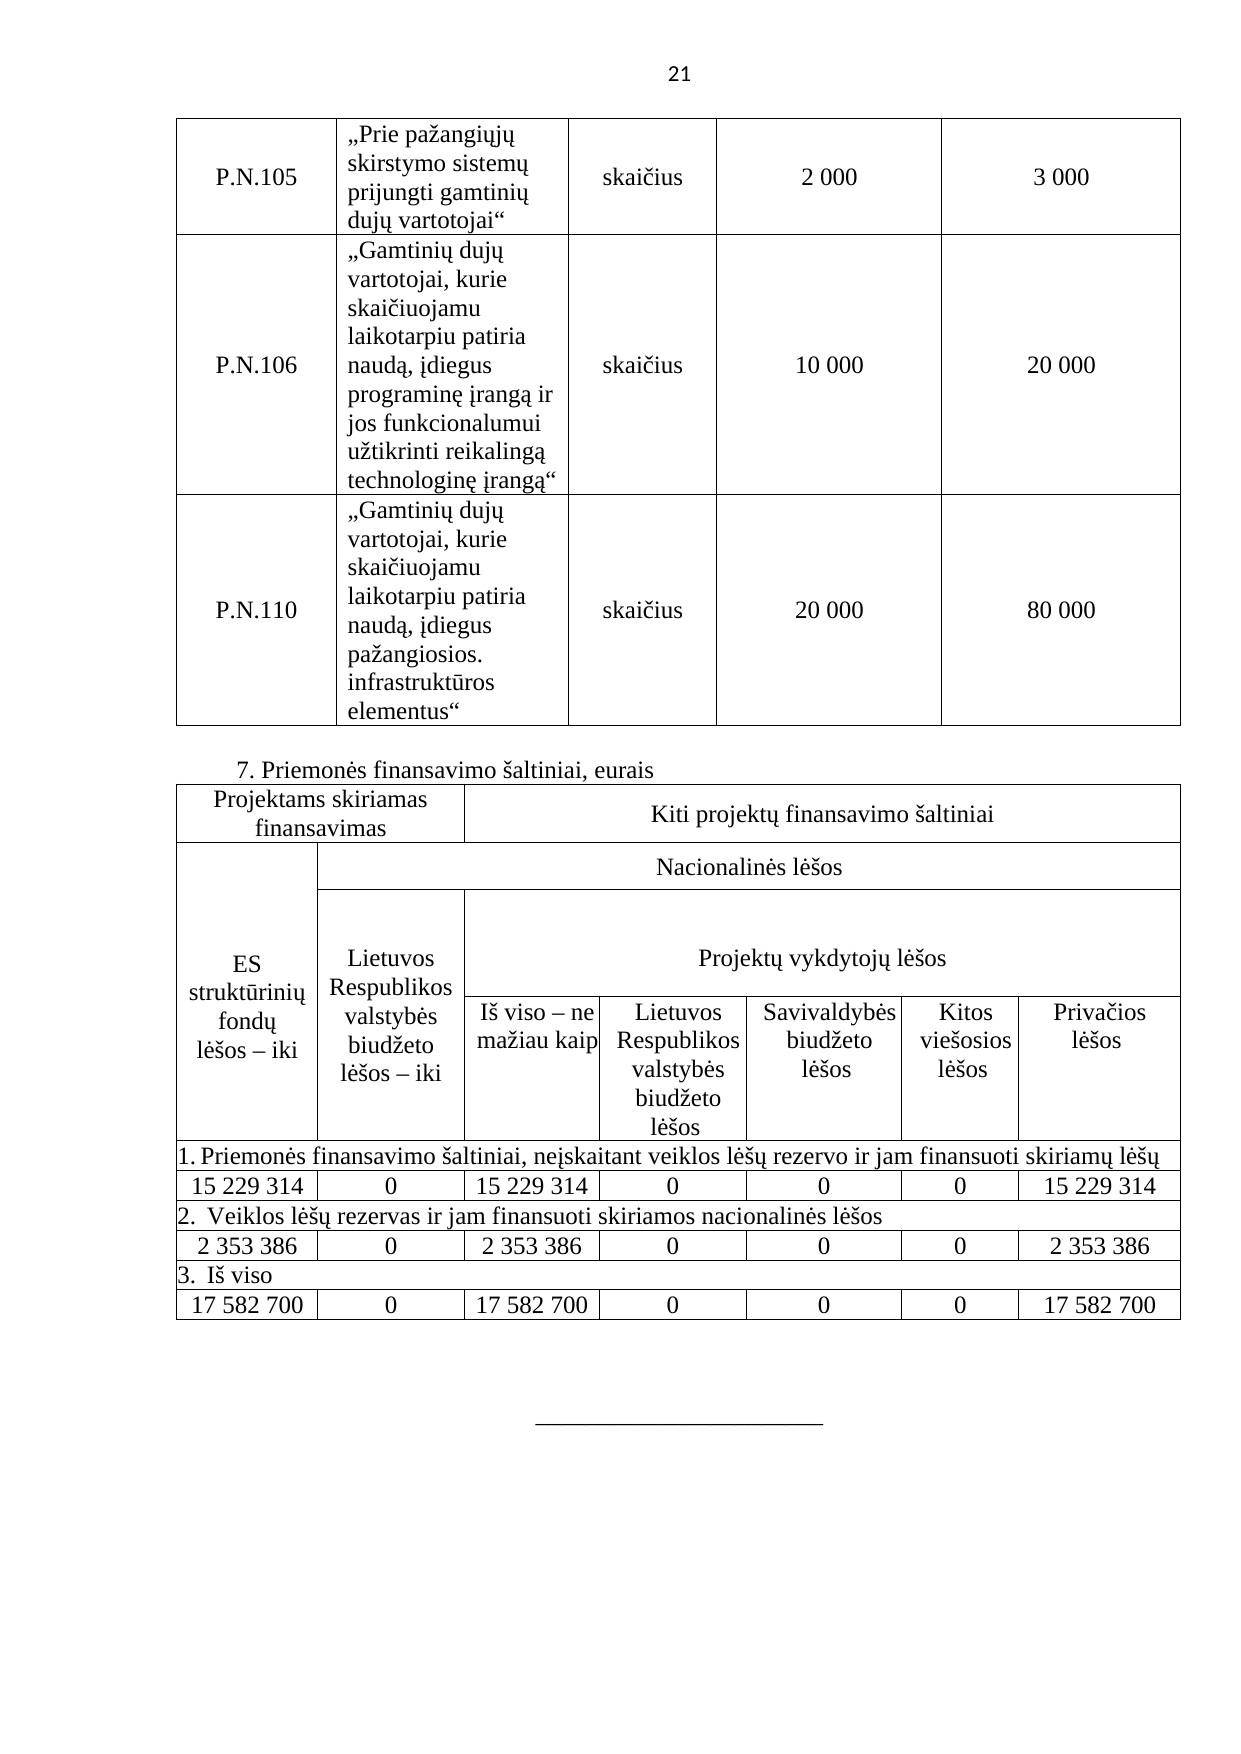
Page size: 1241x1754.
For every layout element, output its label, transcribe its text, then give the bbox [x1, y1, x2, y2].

table_cell Kitos viešosios lėšos [902, 997, 1018, 1140]
table_cell 0 [600, 1171, 746, 1200]
table_cell 10 000 [717, 235, 941, 494]
table_cell „Gamtinių dujų vartotojai, kurie skaičiuojamu laikotarpiu patiria naudą, įdiegus pažangiosios. infrastruktūros elementus“ [337, 495, 568, 725]
table_cell Iš viso – ne mažiau kaip [465, 997, 599, 1140]
table_cell skaičius [569, 119, 716, 234]
table_cell skaičius [569, 495, 716, 725]
table_cell 2 353 386 [177, 1231, 317, 1259]
table_cell Privačios lėšos [1019, 997, 1180, 1140]
table_cell 20 000 [717, 495, 941, 725]
table_cell Lietuvos Respublikos valstybės biudžeto lėšos [600, 997, 746, 1140]
table_cell 0 [318, 1171, 464, 1200]
table_cell [206, 1320, 317, 1371]
table_header Projektams skiriamas finansavimas [177, 785, 464, 842]
table_cell 0 [902, 1171, 1018, 1200]
text _______________________ [177, 1399, 1181, 1428]
table_cell Projektų vykdytojų lėšos [465, 890, 1180, 996]
table_cell 0 [747, 1290, 901, 1319]
table_cell 15 229 314 [177, 1171, 317, 1200]
table_cell P.N.106 [177, 235, 336, 494]
table_cell 15 229 314 [1019, 1171, 1180, 1200]
table_header Kiti projektų finansavimo šaltiniai [465, 785, 1180, 842]
table_cell Lietuvos Respublikos valstybės biudžeto lėšos – iki [318, 890, 464, 1140]
table_cell „Prie pažangiųjų skirstymo sistemų prijungti gamtinių dujų vartotojai“ [337, 119, 568, 234]
table_cell Savivaldybės biudžeto lėšos [747, 997, 901, 1140]
table_cell P.N.110 [177, 495, 336, 725]
table_cell Nacionalinės lėšos [318, 843, 1180, 889]
table_cell 15 229 314 [465, 1171, 599, 1200]
table_cell 17 582 700 [177, 1290, 317, 1319]
table_cell 2. Veiklos lėšų rezervas ir jam finansuoti skiriamos nacionalinės lėšos [177, 1201, 1180, 1230]
table_cell 2 353 386 [1019, 1231, 1180, 1259]
table_cell P.N.105 [177, 119, 336, 234]
table_cell [902, 1320, 1018, 1371]
table_cell 3 000 [942, 119, 1180, 234]
table_cell 17 582 700 [465, 1290, 599, 1319]
table_cell 2 353 386 [465, 1231, 599, 1259]
table_cell [599, 1320, 746, 1371]
table_cell 0 [747, 1231, 901, 1259]
table_cell [177, 1320, 206, 1371]
table_cell [318, 1320, 464, 1371]
table_cell 0 [747, 1171, 901, 1200]
table_cell 1. Priemonės finansavimo šaltiniai, neįskaitant veiklos lėšų rezervo ir jam finansuoti skiriamų lėšų [177, 1141, 1180, 1170]
table_cell 80 000 [942, 495, 1180, 725]
table_cell 0 [318, 1231, 464, 1259]
table_cell 20 000 [942, 235, 1180, 494]
table_cell 0 [600, 1231, 746, 1259]
table_cell 0 [600, 1290, 746, 1319]
table_cell 17 582 700 [1019, 1290, 1180, 1319]
table_cell [746, 1320, 902, 1371]
text 7. Priemonės finansavimo šaltiniai, eurais [177, 755, 1193, 783]
table_cell 0 [318, 1290, 464, 1319]
table_cell „Gamtinių dujų vartotojai, kurie skaičiuojamu laikotarpiu patiria naudą, įdiegus programinę įrangą ir jos funkcionalumui užtikrinti reikalingą technologinę įrangą“ [337, 235, 568, 494]
table_cell [464, 1320, 599, 1371]
table_cell 3. Iš viso [177, 1261, 1180, 1289]
table_cell skaičius [569, 235, 716, 494]
table_cell ES struktūrinių fondų lėšos – iki [177, 843, 317, 1140]
table_cell 0 [902, 1290, 1018, 1319]
table_cell [1018, 1320, 1181, 1371]
table_cell 2 000 [717, 119, 941, 234]
table_cell 0 [902, 1231, 1018, 1259]
